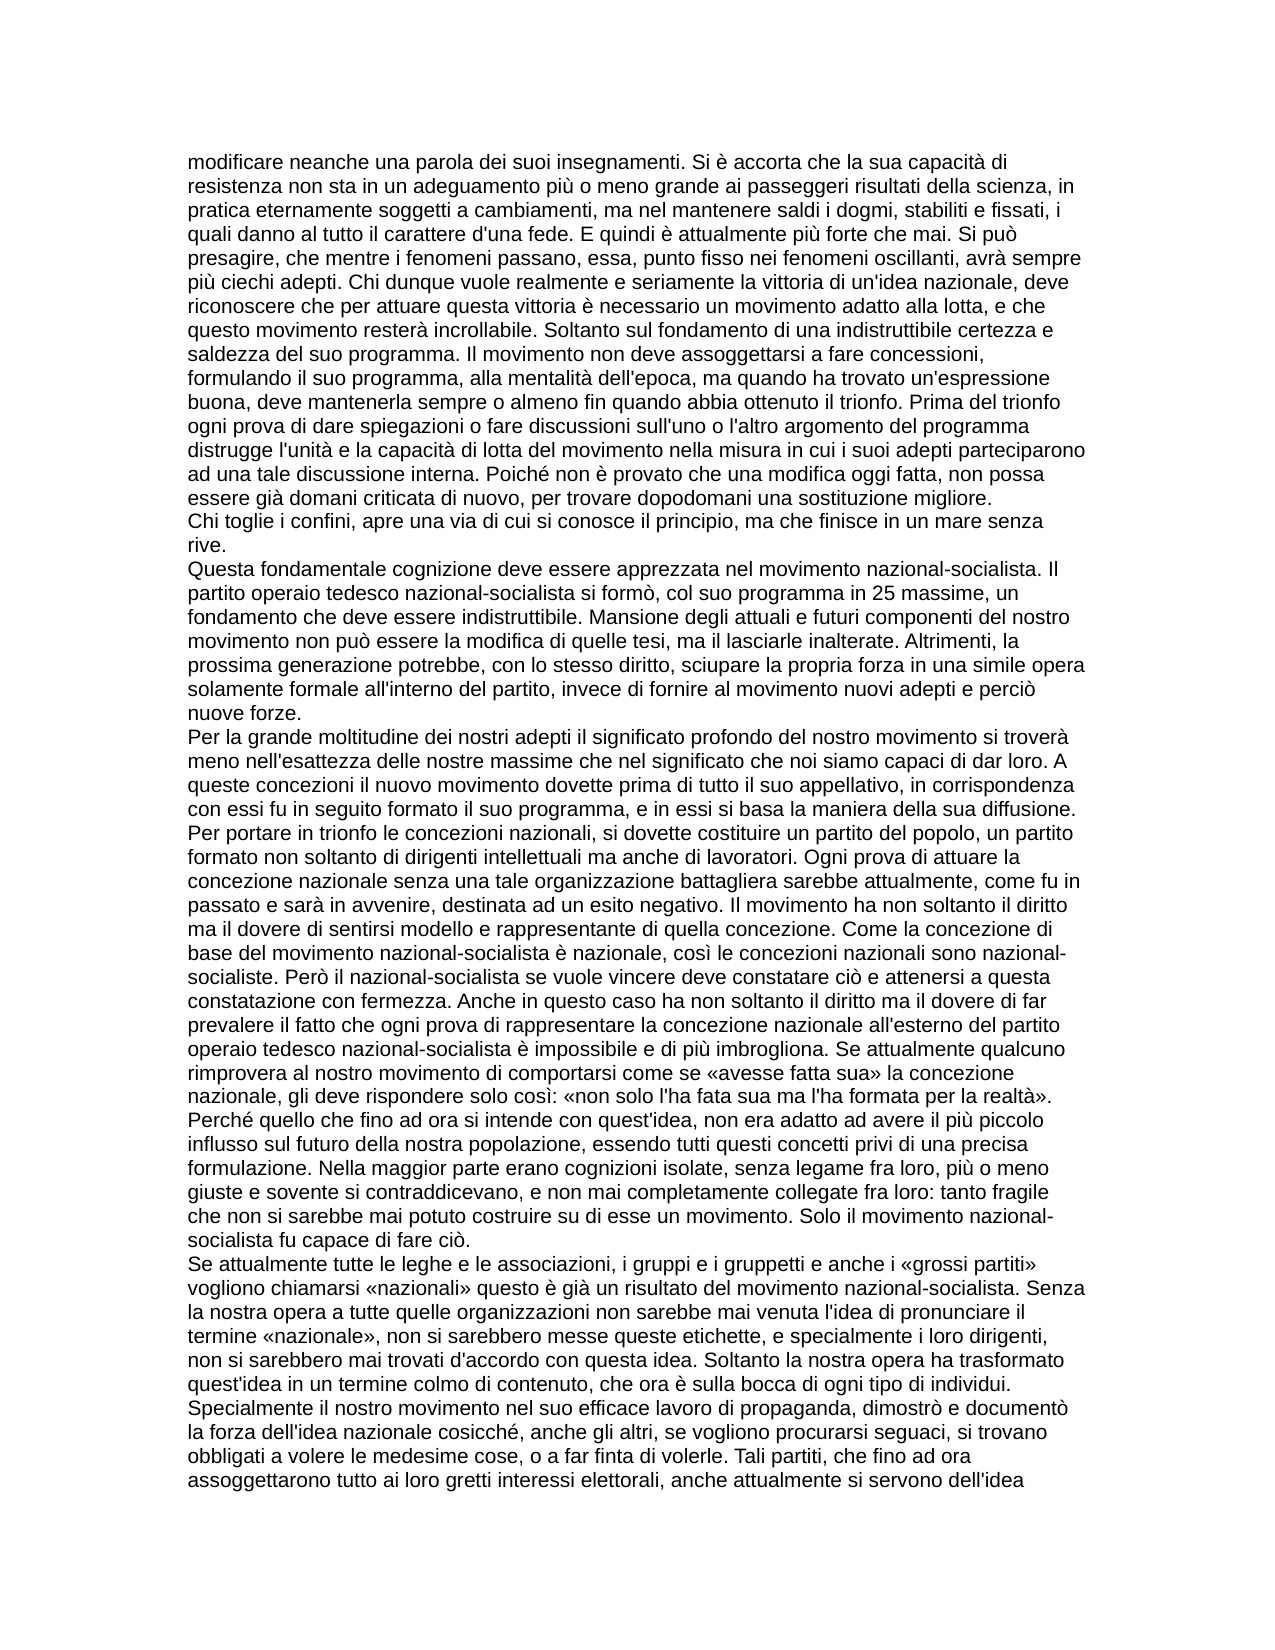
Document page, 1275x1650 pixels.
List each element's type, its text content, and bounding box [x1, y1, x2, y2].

text Se attualmente tutte le leghe e le associazioni, i gruppi e i gruppetti e anche i «grossi partiti» vogliono chiamarsi «nazionali» questo è già un risultato del movimento nazional-socialista. Senza la nostra opera a tutte quelle organizzazioni non sarebbe mai venuta l'idea di pronunciare il termine «nazionale», non si sarebbero messe queste etichette, e specialmente i loro dirigenti, non si sarebbero mai trovati d'accordo con questa idea. Soltanto la nostra opera ha trasformato quest'idea in un termine colmo di contenuto, che ora è sulla bocca di ogni tipo di individui. Specialmente il nostro movimento nel suo efficace lavoro di propaganda, dimostrò e documentò la forza dell'idea nazionale cosicché, anche gli altri, se vogliono procurarsi seguaci, si trovano obbligati a volere le medesime cose, o a far finta di volerle. Tali partiti, che fino ad ora assoggettarono tutto ai loro gretti interessi elettorali, anche attualmente si servono dell'idea [187, 1252, 1087, 1492]
text modificare neanche una parola dei suoi insegnamenti. Si è accorta che la sua capacità di resistenza non sta in un adeguamento più o meno grande ai passeggeri risultati della scienza, in pratica eternamente soggetti a cambiamenti, ma nel mantenere saldi i dogmi, stabiliti e fissati, i quali danno al tutto il carattere d'una fede. E quindi è attualmente più forte che mai. Si può presagire, che mentre i fenomeni passano, essa, punto fisso nei fenomeni oscillanti, avrà sempre più ciechi adepti. Chi dunque vuole realmente e seriamente la vittoria di un'idea nazionale, deve riconoscere che per attuare questa vittoria è necessario un movimento adatto alla lotta, e che questo movimento resterà incrollabile. Soltanto sul fondamento di una indistruttibile certezza e saldezza del suo programma. Il movimento non deve assoggettarsi a fare concessioni, formulando il suo programma, alla mentalità dell'epoca, ma quando ha trovato un'espressione buona, deve mantenerla sempre o almeno fin quando abbia ottenuto il trionfo. Prima del trionfo ogni prova di dare spiegazioni o fare discussioni sull'uno o l'altro argomento del programma distrugge l'unità e la capacità di lotta del movimento nella misura in cui i suoi adepti parteciparono ad una tale discussione interna. Poiché non è provato che una modifica oggi fatta, non possa essere già domani criticata di nuovo, per trovare dopodomani una sostituzione migliore. [187, 150, 1087, 509]
text Per la grande moltitudine dei nostri adepti il significato profondo del nostro movimento si troverà meno nell'esattezza delle nostre massime che nel significato che noi siamo capaci di dar loro. A queste concezioni il nuovo movimento dovette prima di tutto il suo appellativo, in corrispondenza con essi fu in seguito formato il suo programma, e in essi si basa la maniera della sua diffusione. [187, 725, 1087, 821]
text Perché quello che fino ad ora si intende con quest'idea, non era adatto ad avere il più piccolo influsso sul futuro della nostra popolazione, essendo tutti questi concetti privi di una precisa formulazione. Nella maggior parte erano cognizioni isolate, senza legame fra loro, più o meno giuste e sovente si contraddicevano, e non mai completamente collegate fra loro: tanto fragile che non si sarebbe mai potuto costruire su di esse un movimento. Solo il movimento nazional-socialista fu capace di fare ciò. [187, 1108, 1087, 1252]
text Per portare in trionfo le concezioni nazionali, si dovette costituire un partito del popolo, un partito formato non soltanto di dirigenti intellettuali ma anche di lavoratori. Ogni prova di attuare la concezione nazionale senza una tale organizzazione battagliera sarebbe attualmente, come fu in passato e sarà in avvenire, destinata ad un esito negativo. Il movimento ha non soltanto il diritto ma il dovere di sentirsi modello e rappresentante di quella concezione. Come la concezione di base del movimento nazional-socialista è nazionale, così le concezioni nazionali sono nazional-socialiste. Però il nazional-socialista se vuole vincere deve constatare ciò e attenersi a questa constatazione con fermezza. Anche in questo caso ha non soltanto il diritto ma il dovere di far prevalere il fatto che ogni prova di rappresentare la concezione nazionale all'esterno del partito operaio tedesco nazional-socialista è impossibile e di più imbrogliona. Se attualmente qualcuno rimprovera al nostro movimento di comportarsi come se «avesse fatta sua» la concezione nazionale, gli deve rispondere solo così: «non solo l'ha fata sua ma l'ha formata per la realtà». [187, 821, 1087, 1108]
text Chi toglie i confini, apre una via di cui si conosce il principio, ma che finisce in un mare senza rive. [187, 509, 1087, 557]
text Questa fondamentale cognizione deve essere apprezzata nel movimento nazional-socialista. Il partito operaio tedesco nazional-socialista si formò, col suo programma in 25 massime, un fondamento che deve essere indistruttibile. Mansione degli attuali e futuri componenti del nostro movimento non può essere la modifica di quelle tesi, ma il lasciarle inalterate. Altrimenti, la prossima generazione potrebbe, con lo stesso diritto, sciupare la propria forza in una simile opera solamente formale all'interno del partito, invece di fornire al movimento nuovi adepti e perciò nuove forze. [187, 557, 1087, 725]
